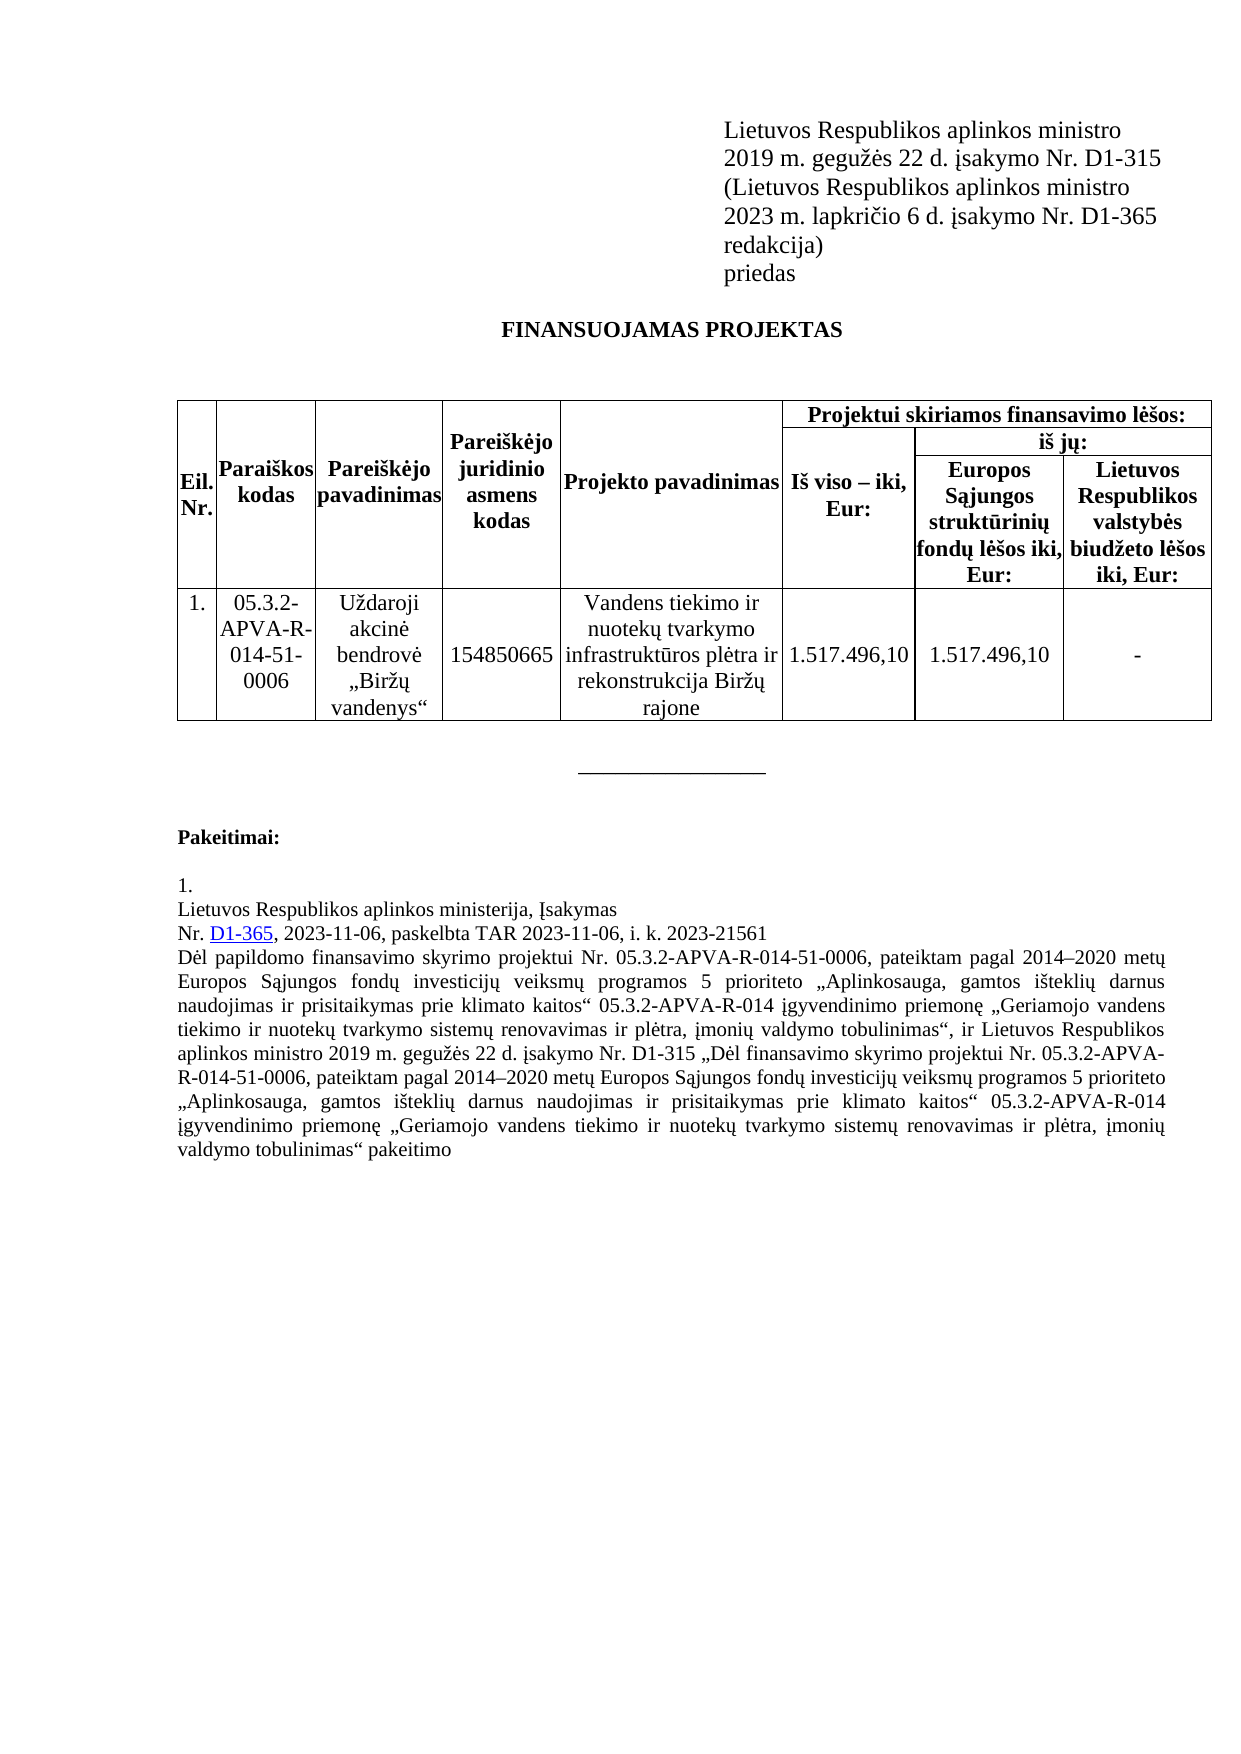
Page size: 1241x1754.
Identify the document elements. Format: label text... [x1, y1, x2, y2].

text FINANSUOJAMAS PROJEKTAS [177, 316, 1166, 342]
text _______________ [177, 748, 1166, 776]
table_cell 1. [178, 589, 216, 720]
table_header Paraiškos kodas [217, 401, 315, 587]
text priedas [723, 258, 1166, 287]
text Dėl papildomo finansavimo skyrimo projektui Nr. 05.3.2-APVA-R-014-51-0006, pateiktam pagal 2014–2020 metų Europos Sąjungos fondų investicijų veiksmų programos 5 prioriteto „Aplinkosauga, gamtos išteklių darnus naudojimas ir prisitaikymas prie klimato kaitos“ 05.3.2-APVA-R-014 įgyvendinimo priemonę „Geriamojo vandens tiekimo ir nuotekų tvarkymo sistemų renovavimas ir plėtra, įmonių valdymo tobulinimas“, ir Lietuvos Respublikos aplinkos ministro 2019 m. gegužės 22 d. įsakymo Nr. D1-315 „Dėl finansavimo skyrimo projektui Nr. 05.3.2-APVA-R-014-51-0006, pateiktam pagal 2014–2020 metų Europos Sąjungos fondų investicijų veiksmų programos 5 prioriteto „Aplinkosauga, gamtos išteklių darnus naudojimas ir prisitaikymas prie klimato kaitos“ 05.3.2-APVA-R-014 įgyvendinimo priemonę „Geriamojo vandens tiekimo ir nuotekų tvarkymo sistemų renovavimas ir plėtra, įmonių valdymo tobulinimas“ pakeitimo [177, 945, 1166, 1161]
table_header Eil. Nr. [178, 401, 216, 587]
table_cell - [1064, 589, 1211, 720]
text Nr. D1-365, 2023-11-06, paskelbta TAR 2023-11-06, i. k. 2023-21561 [177, 921, 1166, 945]
text redakcija) [723, 230, 1166, 258]
table_header Pareiškėjo juridinio asmens kodas [443, 401, 560, 587]
table_cell Vandens tiekimo ir nuotekų tvarkymo infrastruktūros plėtra ir rekonstrukcija Biržų rajone [561, 589, 782, 720]
table_cell Uždaroji akcinė bendrovė „Biržų vandenys“ [316, 589, 442, 720]
text 2023 m. lapkričio 6 d. įsakymo Nr. D1-365 [723, 201, 1166, 230]
text 2019 m. gegužės 22 d. įsakymo Nr. D1-315 [723, 143, 1166, 172]
table_cell 1.517.496,10 [916, 589, 1063, 720]
table_header Projekto pavadinimas [561, 401, 782, 587]
table_cell 05.3.2-APVA-R-014-51-0006 [217, 589, 315, 720]
text (Lietuvos Respublikos aplinkos ministro [723, 172, 1166, 201]
table_header Pareiškėjo pavadinimas [316, 401, 442, 587]
table_cell Iš viso – iki, Eur: [783, 428, 914, 587]
table_cell Europos Sąjungos struktūrinių fondų lėšos iki, Eur: [916, 456, 1063, 587]
table_cell Lietuvos Respublikos valstybės biudžeto lėšos iki, Eur: [1064, 456, 1211, 587]
text 1. [177, 873, 1166, 897]
table_cell 1.517.496,10 [783, 589, 914, 720]
text Lietuvos Respublikos aplinkos ministro [723, 115, 1166, 143]
text Pakeitimai: [177, 824, 1166, 849]
table_cell 154850665 [443, 589, 560, 720]
text Lietuvos Respublikos aplinkos ministerija, Įsakymas [177, 897, 1166, 921]
table_cell iš jų: [916, 428, 1211, 455]
table_header Projektui skiriamos finansavimo lėšos: [783, 401, 1211, 427]
